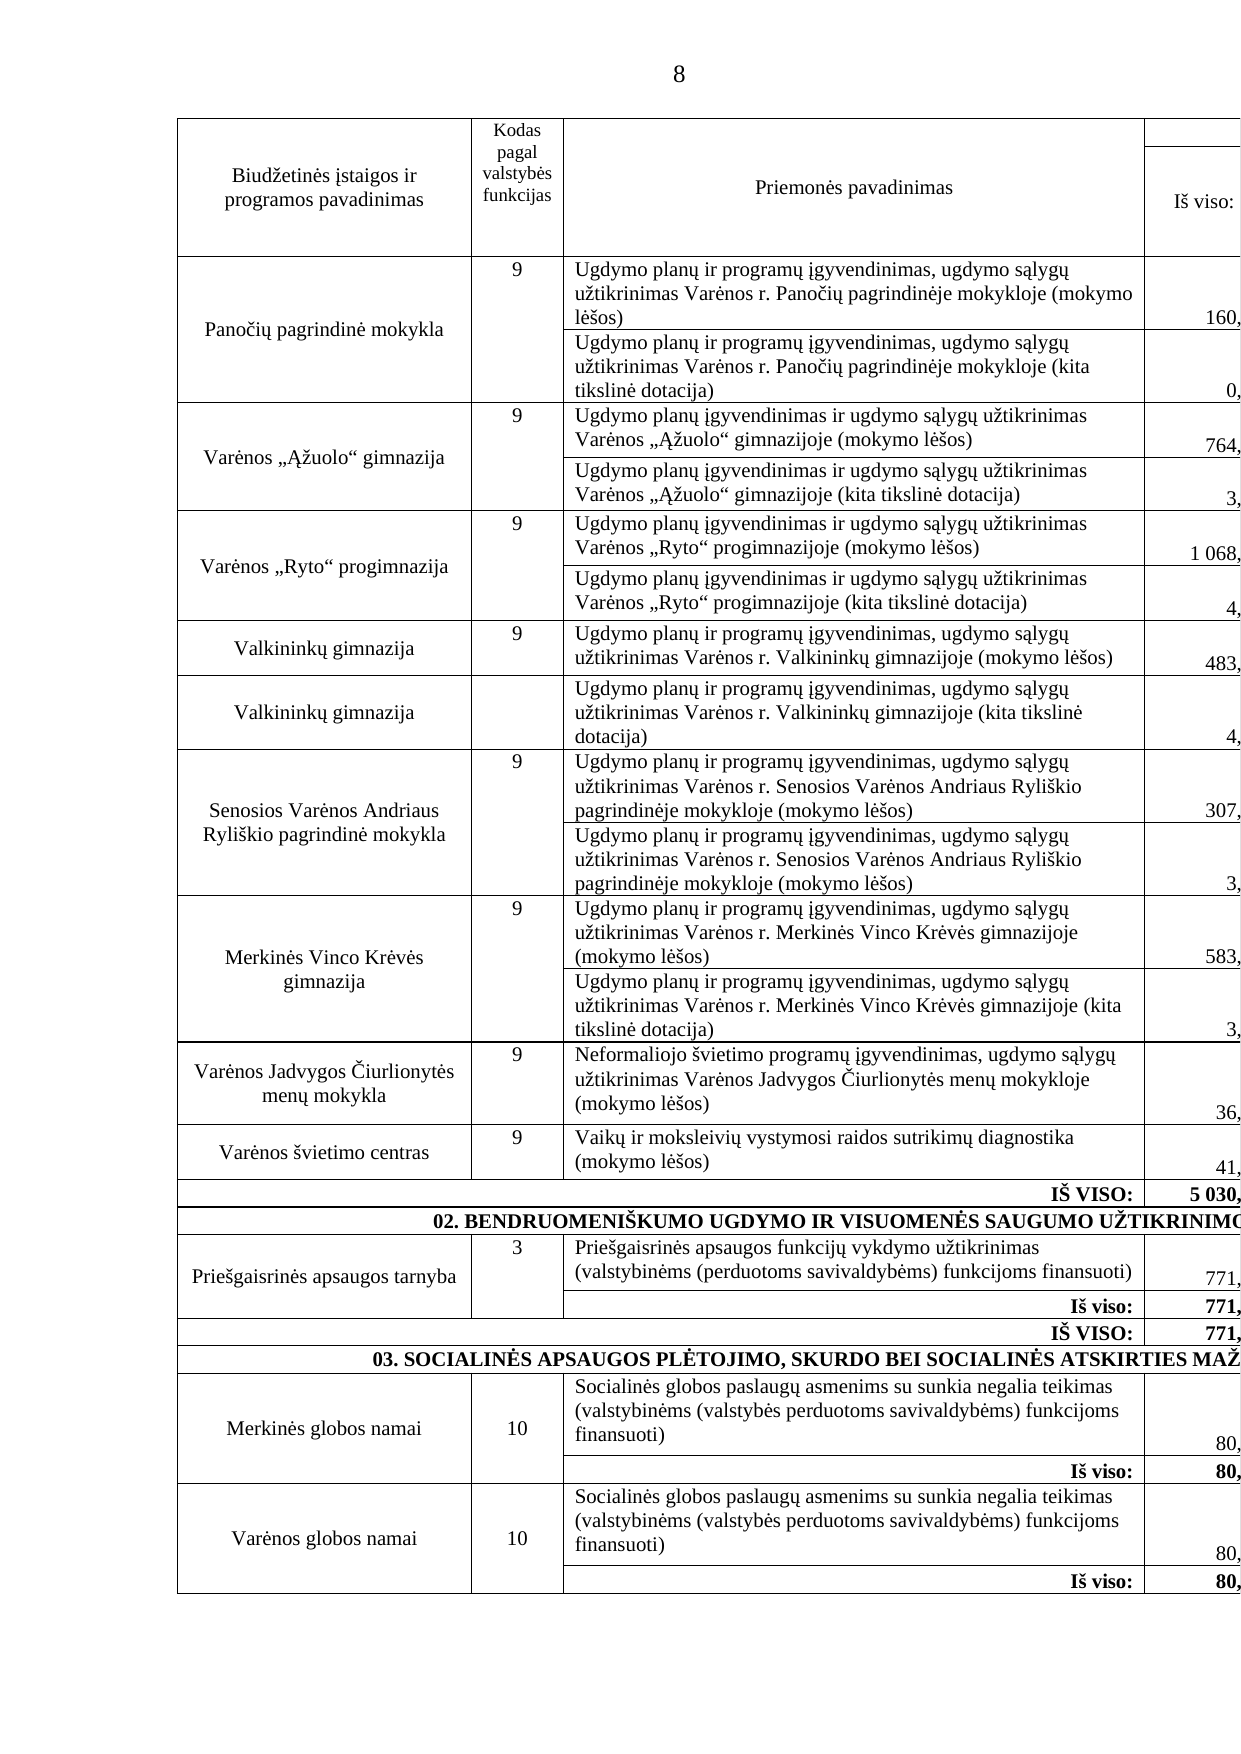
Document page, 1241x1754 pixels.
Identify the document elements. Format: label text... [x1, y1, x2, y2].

table_cell Senosios Varėnos Andriaus Ryliškio pagrindinė mokykla [178, 750, 471, 895]
table_cell Iš viso: [564, 1456, 1144, 1483]
table_header Priemonės pavadinimas [564, 119, 1144, 256]
table_cell Varėnos globos namai [178, 1484, 471, 1593]
table_cell 764,3 [1145, 403, 1240, 457]
table_cell Socialinės globos paslaugų asmenims su sunkia negalia teikimas (valstybinėms (valstybės perduotoms savivaldybėms) funkcijoms finansuoti) [564, 1374, 1144, 1455]
table_cell 9 [472, 621, 563, 675]
table_cell Ugdymo planų ir programų įgyvendinimas, ugdymo sąlygų užtikrinimas Varėnos r. Valkininkų gimnazijoje (mokymo lėšos) [564, 621, 1144, 675]
table_cell 9 [472, 896, 563, 1041]
table_cell Merkinės Vinco Krėvės gimnazija [178, 896, 471, 1041]
table_cell Socialinės globos paslaugų asmenims su sunkia negalia teikimas (valstybinėms (valstybės perduotoms savivaldybėms) funkcijoms finansuoti) [564, 1484, 1144, 1565]
table_cell Ugdymo planų ir programų įgyvendinimas, ugdymo sąlygų užtikrinimas Varėnos r. Merkinės Vinco Krėvės gimnazijoje (kita tikslinė dotacija) [564, 969, 1144, 1041]
table_cell 41,6 [1145, 1125, 1240, 1179]
table_cell 10 [472, 1374, 563, 1483]
table_cell Vaikų ir moksleivių vystymosi raidos sutrikimų diagnostika (mokymo lėšos) [564, 1125, 1144, 1179]
table_cell 771,0 [1145, 1319, 1240, 1345]
table_cell Ugdymo planų ir programų įgyvendinimas, ugdymo sąlygų užtikrinimas Varėnos r. Merkinės Vinco Krėvės gimnazijoje (mokymo lėšos) [564, 896, 1144, 968]
table_cell Ugdymo planų įgyvendinimas ir ugdymo sąlygų užtikrinimas Varėnos „Ąžuolo“ gimnazijoje (kita tikslinė dotacija) [564, 458, 1144, 510]
table_cell IŠ VISO: [178, 1319, 1144, 1345]
table_cell Ugdymo planų ir programų įgyvendinimas, ugdymo sąlygų užtikrinimas Varėnos r. Panočių pagrindinėje mokykloje (kita tikslinė dotacija) [564, 330, 1144, 402]
table_header Kodas pagal valstybės funkcijas [472, 119, 563, 256]
table_cell 5 030,0 [1145, 1180, 1240, 1206]
table_cell 80,9 [1145, 1484, 1240, 1565]
table_cell Ugdymo planų įgyvendinimas ir ugdymo sąlygų užtikrinimas Varėnos „Ąžuolo“ gimnazijoje (mokymo lėšos) [564, 403, 1144, 457]
table_cell Ugdymo planų ir programų įgyvendinimas, ugdymo sąlygų užtikrinimas Varėnos r. Senosios Varėnos Andriaus Ryliškio pagrindinėje mokykloje (mokymo lėšos) [564, 750, 1144, 822]
table_cell Iš viso: [564, 1566, 1144, 1593]
table_cell Priešgaisrinės apsaugos tarnyba [178, 1235, 471, 1318]
table_cell 80,9 [1145, 1374, 1240, 1455]
table_cell 3,4 [1145, 823, 1240, 895]
table_cell Ugdymo planų įgyvendinimas ir ugdymo sąlygų užtikrinimas Varėnos „Ryto“ progimnazijoje (kita tikslinė dotacija) [564, 566, 1144, 620]
table_cell Ugdymo planų ir programų įgyvendinimas, ugdymo sąlygų užtikrinimas Varėnos r. Valkininkų gimnazijoje (kita tikslinė dotacija) [564, 676, 1144, 748]
table_cell Varėnos Jadvygos Čiurlionytės menų mokykla [178, 1043, 471, 1124]
table_cell Varėnos „Ryto“ progimnazija [178, 511, 471, 620]
table_cell 771,0 [1145, 1291, 1240, 1318]
table_cell 307,3 [1145, 750, 1240, 822]
table_cell 9 [472, 1125, 563, 1179]
table_cell 80,9 [1145, 1456, 1240, 1483]
table_cell Neformaliojo švietimo programų įgyvendinimas, ugdymo sąlygų užtikrinimas Varėnos Jadvygos Čiurlionytės menų mokykloje (mokymo lėšos) [564, 1043, 1144, 1124]
table_cell 02. BENDRUOMENIŠKUMO UGDYMO IR VISUOMENĖS SAUGUMO UŽTIKRINIMO PROGRAMA [178, 1208, 1240, 1234]
table_cell Ugdymo planų įgyvendinimas ir ugdymo sąlygų užtikrinimas Varėnos „Ryto“ progimnazijoje (mokymo lėšos) [564, 511, 1144, 565]
table_cell Valkininkų gimnazija [178, 676, 471, 748]
table_header Asignavimai, tūkst. Eur [1145, 119, 1240, 146]
table_cell 36,6 [1145, 1043, 1240, 1124]
table_cell Ugdymo planų ir programų įgyvendinimas, ugdymo sąlygų užtikrinimas Varėnos r. Panočių pagrindinėje mokykloje (mokymo lėšos) [564, 257, 1144, 329]
table_cell Iš viso: [564, 1291, 1144, 1318]
table_cell 10 [472, 1484, 563, 1593]
table_cell 4,8 [1145, 676, 1240, 748]
table_cell 583,9 [1145, 896, 1240, 968]
table_cell Merkinės globos namai [178, 1374, 471, 1483]
table_cell 3,7 [1145, 458, 1240, 510]
table_cell IŠ VISO: [178, 1180, 1144, 1206]
table_cell 9 [472, 750, 563, 895]
table_cell 771,0 [1145, 1235, 1240, 1290]
table_cell 9 [472, 1043, 563, 1124]
table_cell 3,5 [1145, 969, 1240, 1041]
table_cell Varėnos „Ąžuolo“ gimnazija [178, 403, 471, 510]
table_cell 03. SOCIALINĖS APSAUGOS PLĖTOJIMO, SKURDO BEI SOCIALINĖS ATSKIRTIES MAŽINIMO PROGRAMA [178, 1346, 1240, 1373]
table_cell 483,5 [1145, 621, 1240, 675]
table_cell 160,2 [1145, 257, 1240, 329]
table_cell Valkininkų gimnazija [178, 621, 471, 675]
table_cell 9 [472, 511, 563, 620]
table_cell 1 068,2 [1145, 511, 1240, 565]
table_cell 4,7 [1145, 566, 1240, 620]
table_cell Varėnos švietimo centras [178, 1125, 471, 1179]
table_cell 0,3 [1145, 330, 1240, 402]
table_cell 80,9 [1145, 1566, 1240, 1593]
table_cell Iš viso: [1145, 147, 1240, 256]
table_cell Priešgaisrinės apsaugos funkcijų vykdymo užtikrinimas (valstybinėms (perduotoms savivaldybėms) funkcijoms finansuoti) [564, 1235, 1144, 1290]
table_cell Panočių pagrindinė mokykla [178, 257, 471, 402]
table_cell [472, 676, 563, 748]
table_cell Ugdymo planų ir programų įgyvendinimas, ugdymo sąlygų užtikrinimas Varėnos r. Senosios Varėnos Andriaus Ryliškio pagrindinėje mokykloje (mokymo lėšos) [564, 823, 1144, 895]
table_header Biudžetinės įstaigos ir programos pavadinimas [178, 119, 471, 256]
table_cell 9 [472, 257, 563, 402]
table_cell 9 [472, 403, 563, 510]
table_cell 3 [472, 1235, 563, 1318]
